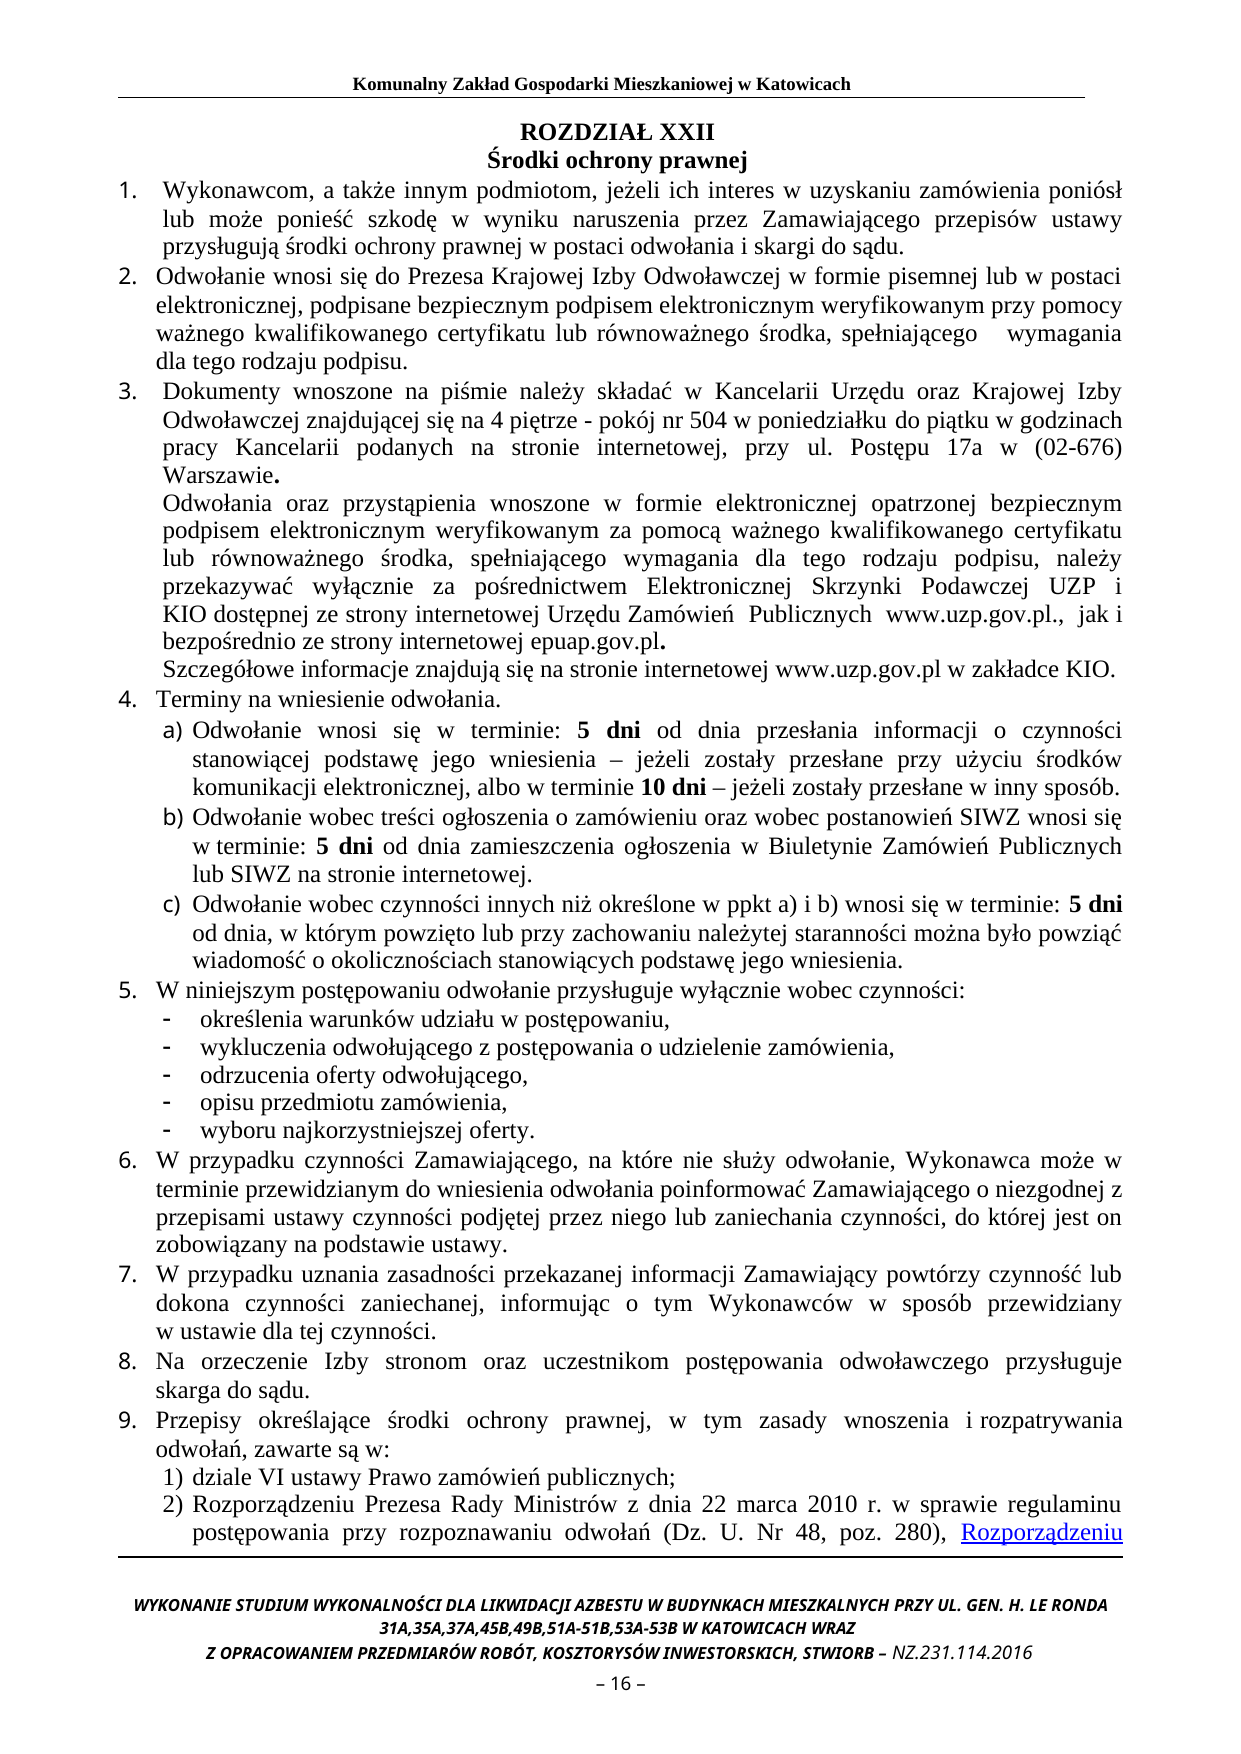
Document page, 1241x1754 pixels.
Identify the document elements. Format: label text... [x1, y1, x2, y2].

list Rozporządzeniu Prezesa Rady Ministrów z dnia 22 marca 2010 r. w sprawie regulaminu postępowania przy rozpoznawaniu odwołań (Dz. U. Nr 48, poz. 280), Rozporządzeniu [162, 1491, 1123, 1546]
list Na orzeczenie Izby stronom oraz uczestnikom postępowania odwoławczego przysługuje skarga do sądu. [118, 1345, 1123, 1404]
list Przepisy określające środki ochrony prawnej, w tym zasady wnoszenia i rozpatrywania odwołań, zawarte są w: [118, 1404, 1123, 1463]
list W przypadku czynności Zamawiającego, na które nie służy odwołanie, Wykonawca może w terminie przewidzianym do wniesienia odwołania poinformować Zamawiającego o niezgodnej z przepisami ustawy czynności podjętej przez niego lub zaniechania czynności, do której jest on zobowiązany na podstawie ustawy. [118, 1144, 1123, 1258]
list Odwołanie wobec czynności innych niż określone w ppkt a) i b) wnosi się w terminie: 5 dni od dnia, w którym powzięto lub przy zachowaniu należytej staranności można było powziąć wiadomość o okolicznościach stanowiących podstawę jego wniesienia. [162, 887, 1123, 974]
list W przypadku uznania zasadności przekazanej informacji Zamawiający powtórzy czynność lub dokona czynności zaniechanej, informując o tym Wykonawców w sposób przewidziany w ustawie dla tej czynności. [118, 1258, 1123, 1345]
list dziale VI ustawy Prawo zamówień publicznych; [162, 1463, 1123, 1491]
list Terminy na wniesienie odwołania. [118, 683, 1123, 714]
text ROZDZIAŁ XXII Środki ochrony prawnej [118, 118, 1123, 173]
list określenia warunków udziału w postępowaniu, [162, 1005, 1123, 1033]
list wykluczenia odwołującego z postępowania o udzielenie zamówienia, [162, 1033, 1123, 1061]
text Szczegółowe informacje znajdują się na stronie internetowej www.uzp.gov.pl w zakładce KIO. [162, 655, 1123, 683]
list wyboru najkorzystniejszej oferty. [162, 1116, 1123, 1144]
list Dokumenty wnoszone na piśmie należy składać w Kancelarii Urzędu oraz Krajowej Izby Odwoławczej znajdującej się na 4 piętrze - pokój nr 504 w poniedziałku do piątku w godzinach pracy Kancelarii podanych na stronie internetowej, przy ul. Postępu 17a w (02-676) Warszawie. [118, 374, 1123, 489]
list opisu przedmiotu zamówienia, [162, 1088, 1123, 1116]
list Odwołanie wnosi się w terminie: 5 dni od dnia przesłania informacji o czynności stanowiącej podstawę jego wniesienia – jeżeli zostały przesłane przy użyciu środków komunikacji elektronicznej, albo w terminie 10 dni – jeżeli zostały przesłane w inny sposób. [162, 714, 1123, 801]
list W niniejszym postępowaniu odwołanie przysługuje wyłącznie wobec czynności: [118, 974, 1123, 1005]
list Wykonawcom, a także innym podmiotom, jeżeli ich interes w uzyskaniu zamówienia poniósł lub może ponieść szkodę w wyniku naruszenia przez Zamawiającego przepisów ustawy przysługują środki ochrony prawnej w postaci odwołania i skargi do sądu. [118, 173, 1123, 260]
list odrzucenia oferty odwołującego, [162, 1061, 1123, 1088]
text Odwołania oraz przystąpienia wnoszone w formie elektronicznej opatrzonej bezpiecznym podpisem elektronicznym weryfikowanym za pomocą ważnego kwalifikowanego certyfikatu lub równoważnego środka, spełniającego wymagania dla tego rodzaju podpisu, należy przekazywać wyłącznie za pośrednictwem Elektronicznej Skrzynki Podawczej UZP i KIO dostępnej ze strony internetowej Urzędu Zamówień Publicznych www.uzp.gov.pl., jak i bezpośrednio ze strony internetowej epuap.gov.pl. [162, 489, 1123, 655]
list Odwołanie wobec treści ogłoszenia o zamówieniu oraz wobec postanowień SIWZ wnosi się w terminie: 5 dni od dnia zamieszczenia ogłoszenia w Biuletynie Zamówień Publicznych lub SIWZ na stronie internetowej. [162, 801, 1123, 887]
list Odwołanie wnosi się do Prezesa Krajowej Izby Odwoławczej w formie pisemnej lub w postaci elektronicznej, podpisane bezpiecznym podpisem elektronicznym weryfikowanym przy pomocy ważnego kwalifikowanego certyfikatu lub równoważnego środka, spełniającego wymagania dla tego rodzaju podpisu. [118, 260, 1123, 374]
